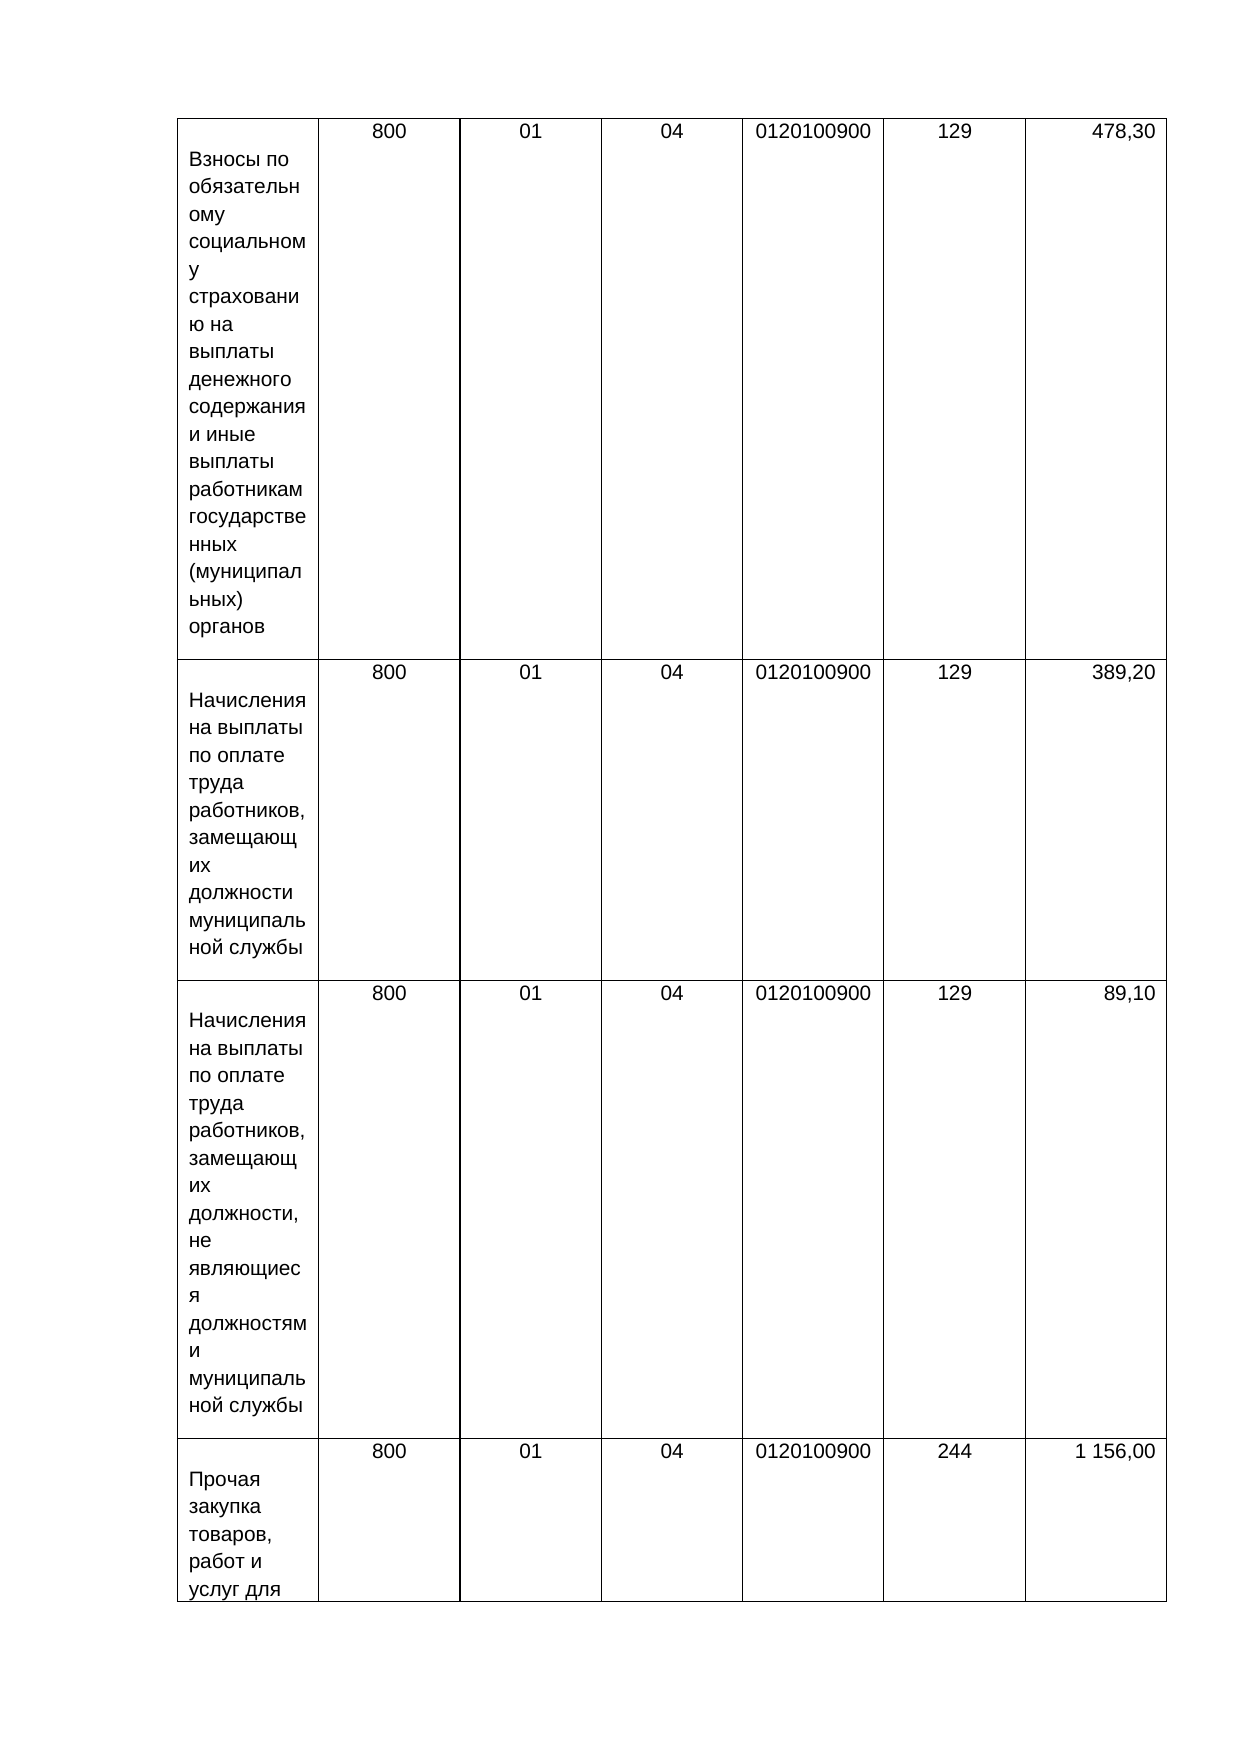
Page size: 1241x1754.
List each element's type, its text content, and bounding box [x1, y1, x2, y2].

table_cell Взносы по обязательному социальному страхованию на выплаты денежного содержания и иные выплаты работникам государственных (муниципальных) органов [178, 119, 318, 659]
table_cell 01 [461, 1439, 601, 1601]
table_cell 129 [884, 981, 1025, 1438]
table_cell 1 156,00 [1026, 1439, 1166, 1601]
table_cell 478,30 [1026, 119, 1166, 659]
table_cell 0120100900 [743, 660, 883, 980]
table_cell 04 [602, 981, 742, 1438]
table_cell 0120100900 [743, 981, 883, 1438]
table_cell 389,20 [1026, 660, 1166, 980]
table_cell 800 [319, 1439, 459, 1601]
table_cell Начисления на выплаты по оплате труда работников, замещающих должности, не являющиеся должностями муниципальной службы [178, 981, 318, 1438]
table_cell 01 [461, 119, 601, 659]
table_cell 800 [319, 119, 459, 659]
table_cell 01 [461, 981, 601, 1438]
table_cell 04 [602, 119, 742, 659]
table_cell 800 [319, 660, 459, 980]
table_cell 01 [461, 660, 601, 980]
table_cell 89,10 [1026, 981, 1166, 1438]
table_cell 800 [319, 981, 459, 1438]
table_cell 0120100900 [743, 1439, 883, 1601]
table_cell 244 [884, 1439, 1025, 1601]
table_cell 04 [602, 1439, 742, 1601]
table_cell 129 [884, 660, 1025, 980]
table_cell 0120100900 [743, 119, 883, 659]
table_cell 04 [602, 660, 742, 980]
table_cell Прочая закупка товаров, работ и услуг для [178, 1439, 318, 1601]
table_cell 129 [884, 119, 1025, 659]
table_cell Начисления на выплаты по оплате труда работников, замещающих должности муниципальной службы [178, 660, 318, 980]
